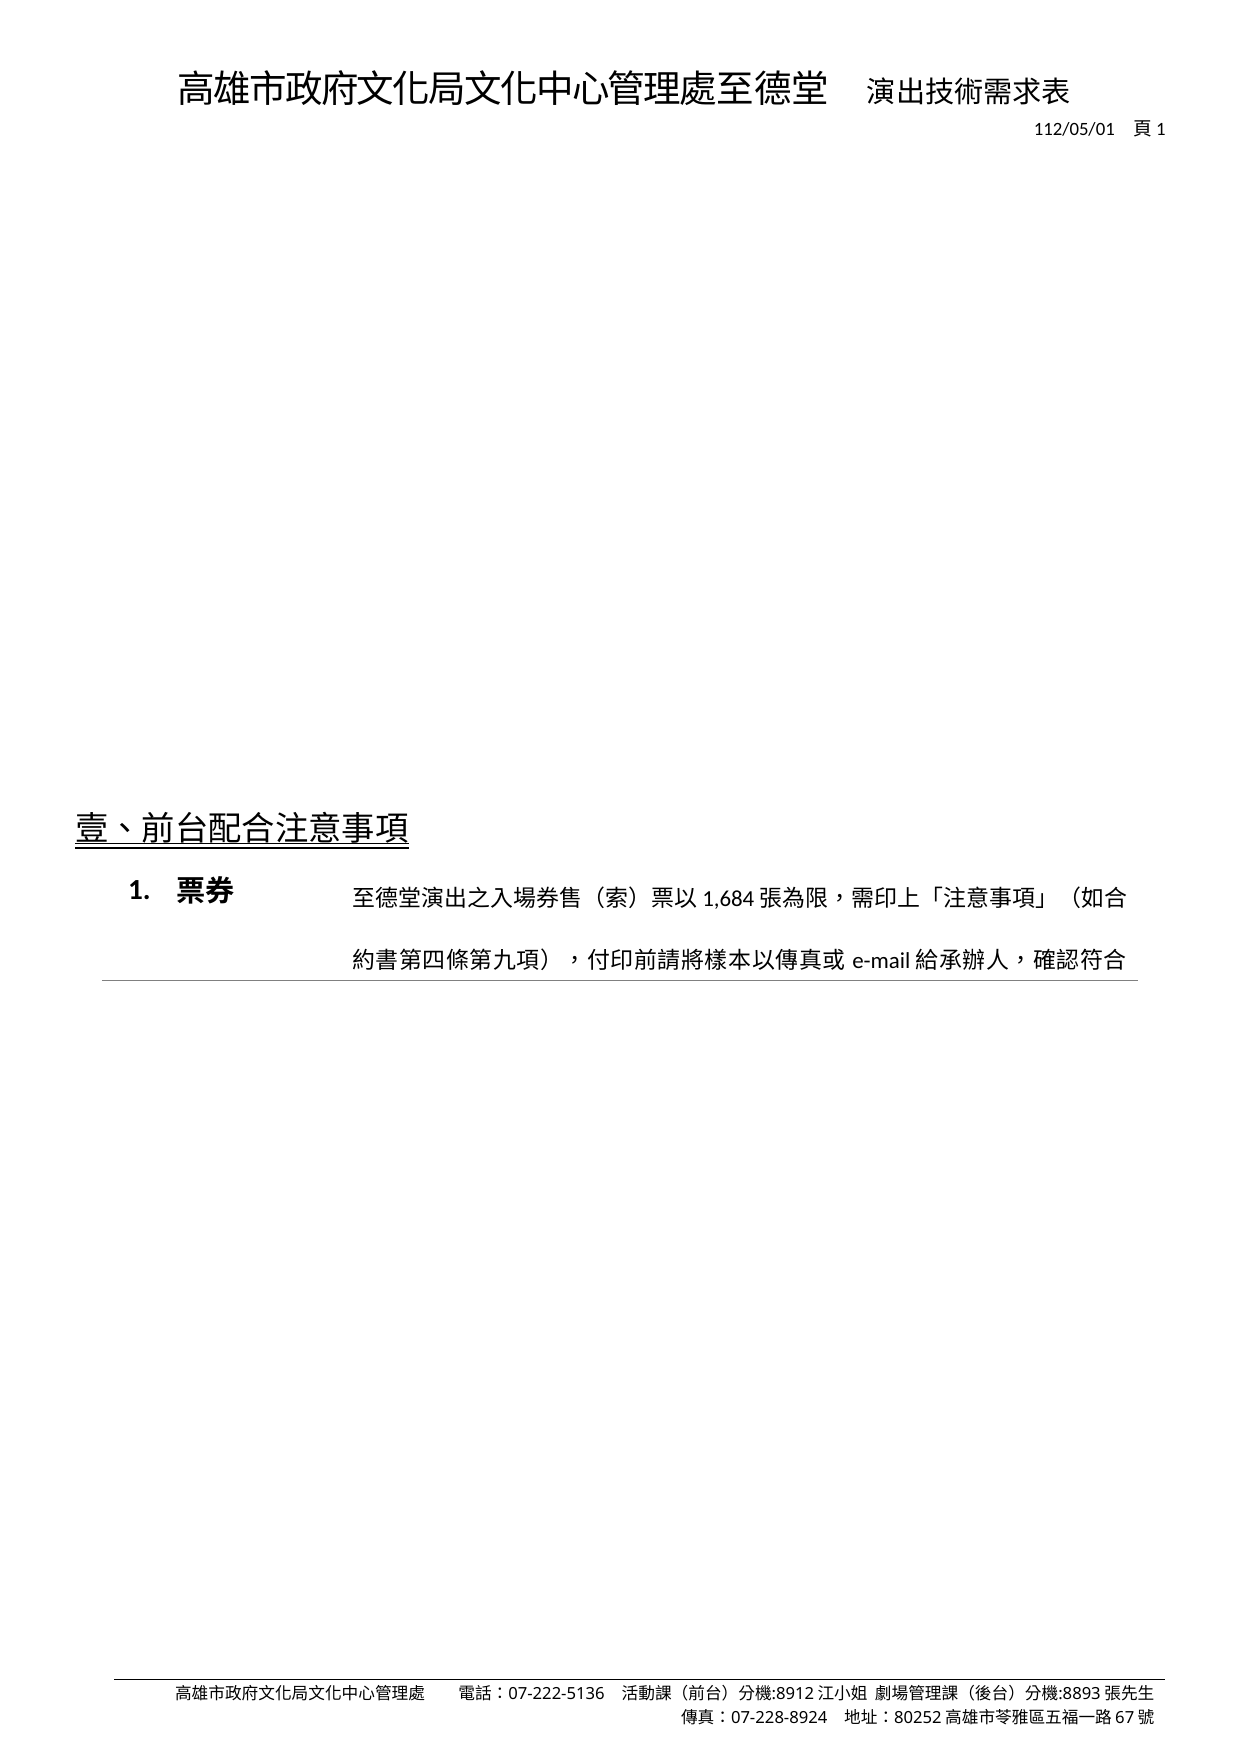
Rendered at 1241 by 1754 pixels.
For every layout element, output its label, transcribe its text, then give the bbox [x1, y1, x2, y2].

table_header 1. [102, 849, 165, 980]
table_header 至德堂演出之入場券售（索）票以1,684張為限，需印上「注意事項」（如合約書第四條第九項），付印前請將樣本以傳真或e-mail給承辦人，確認符合 [341, 847, 1138, 980]
text 壹、前台配合注意事項 [75, 785, 1165, 847]
table_header 票券 [165, 849, 341, 980]
